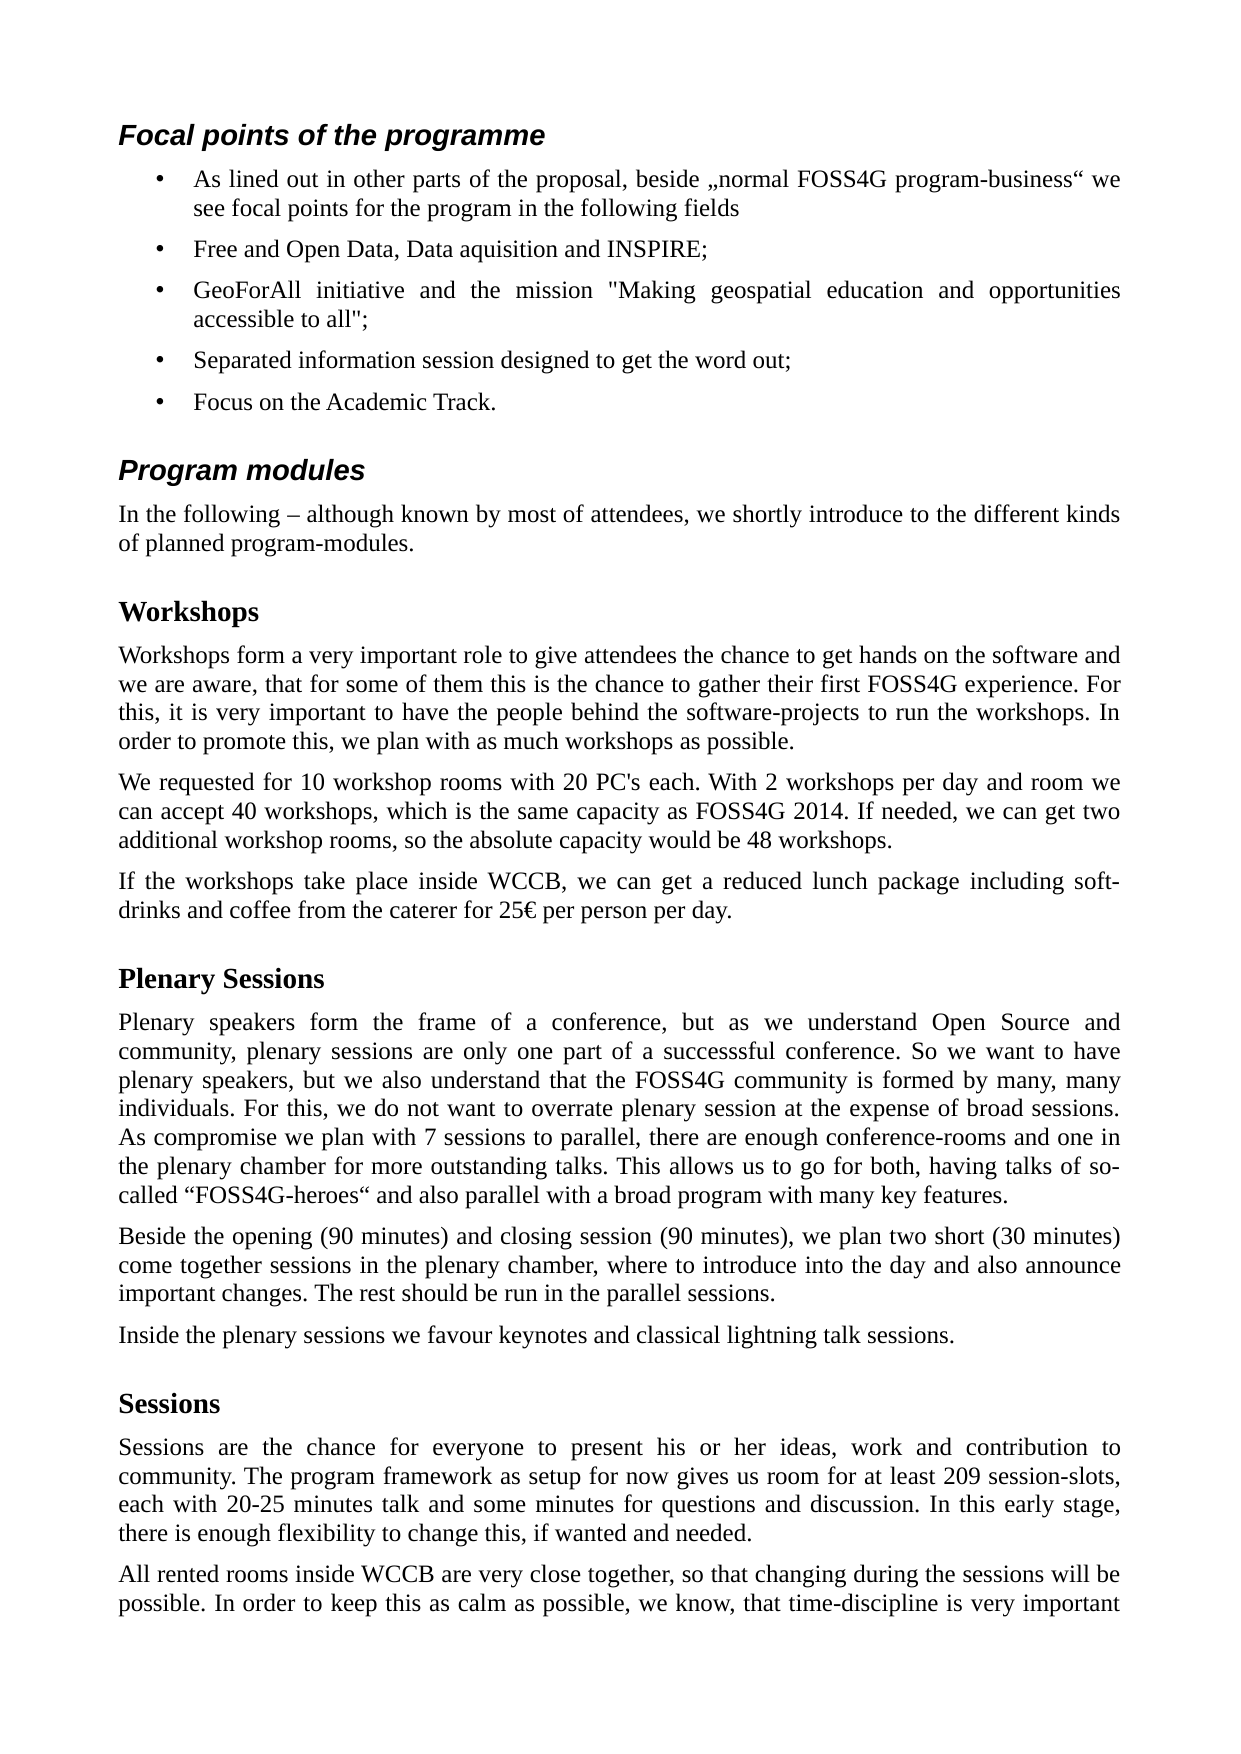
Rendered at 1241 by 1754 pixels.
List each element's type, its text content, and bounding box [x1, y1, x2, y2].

subtitle Program modules [118, 453, 1122, 486]
list Separated information session designed to get the word out; [156, 345, 1122, 374]
list Focus on the Academic Track. [156, 387, 1122, 415]
subtitle Workshops [118, 594, 1122, 627]
text If the workshops take place inside WCCB, we can get a reduced lunch package including soft-drinks and coffee from the caterer for 25€ per person per day. [118, 866, 1122, 924]
text Inside the plenary sessions we favour keynotes and classical lightning talk sessions. [118, 1320, 1122, 1348]
text All rented rooms inside WCCB are very close together, so that changing during the sessions will be possible. In order to keep this as calm as possible, we know, that time-discipline is very important [118, 1559, 1122, 1617]
text Beside the opening (90 minutes) and closing session (90 minutes), we plan two short (30 minutes) come together sessions in the plenary chamber, where to introduce into the day and also announce important changes. The rest should be run in the parallel sessions. [118, 1221, 1122, 1307]
text In the following – although known by most of attendees, we shortly introduce to the different kinds of planned program-modules. [118, 499, 1122, 556]
list GeoForAll initiative and the mission "Making geospatial education and opportunities accessible to all"; [156, 275, 1122, 333]
list Free and Open Data, Data aquisition and INSPIRE; [156, 234, 1122, 263]
subtitle Sessions [118, 1386, 1122, 1419]
list As lined out in other parts of the proposal, beside „normal FOSS4G program-business“ we see focal points for the program in the following fields [156, 164, 1122, 222]
subtitle Focal points of the programme [118, 118, 1122, 152]
text Workshops form a very important role to give attendees the chance to get hands on the software and we are aware, that for some of them this is the chance to gather their first FOSS4G experience. For this, it is very important to have the people behind the software-projects to run the workshops. In order to promote this, we plan with as much workshops as possible. [118, 640, 1122, 755]
text Plenary speakers form the frame of a conference, but as we understand Open Source and community, plenary sessions are only one part of a successsful conference. So we want to have plenary speakers, but we also understand that the FOSS4G community is formed by many, many individuals. For this, we do not want to overrate plenary session at the expense of broad sessions. As compromise we plan with 7 sessions to parallel, there are enough conference-rooms and one in the plenary chamber for more outstanding talks. This allows us to go for both, having talks of so-called “FOSS4G-heroes“ and also parallel with a broad program with many key features. [118, 1007, 1122, 1208]
text Sessions are the chance for everyone to present his or her ideas, work and contribution to community. The program framework as setup for now gives us room for at least 209 session-slots, each with 20-25 minutes talk and some minutes for questions and discussion. In this early stage, there is enough flexibility to change this, if wanted and needed. [118, 1432, 1122, 1547]
text We requested for 10 workshop rooms with 20 PC's each. With 2 workshops per day and room we can accept 40 workshops, which is the same capacity as FOSS4G 2014. If needed, we can get two additional workshop rooms, so the absolute capacity would be 48 workshops. [118, 767, 1122, 854]
subtitle Plenary Sessions [118, 961, 1122, 995]
